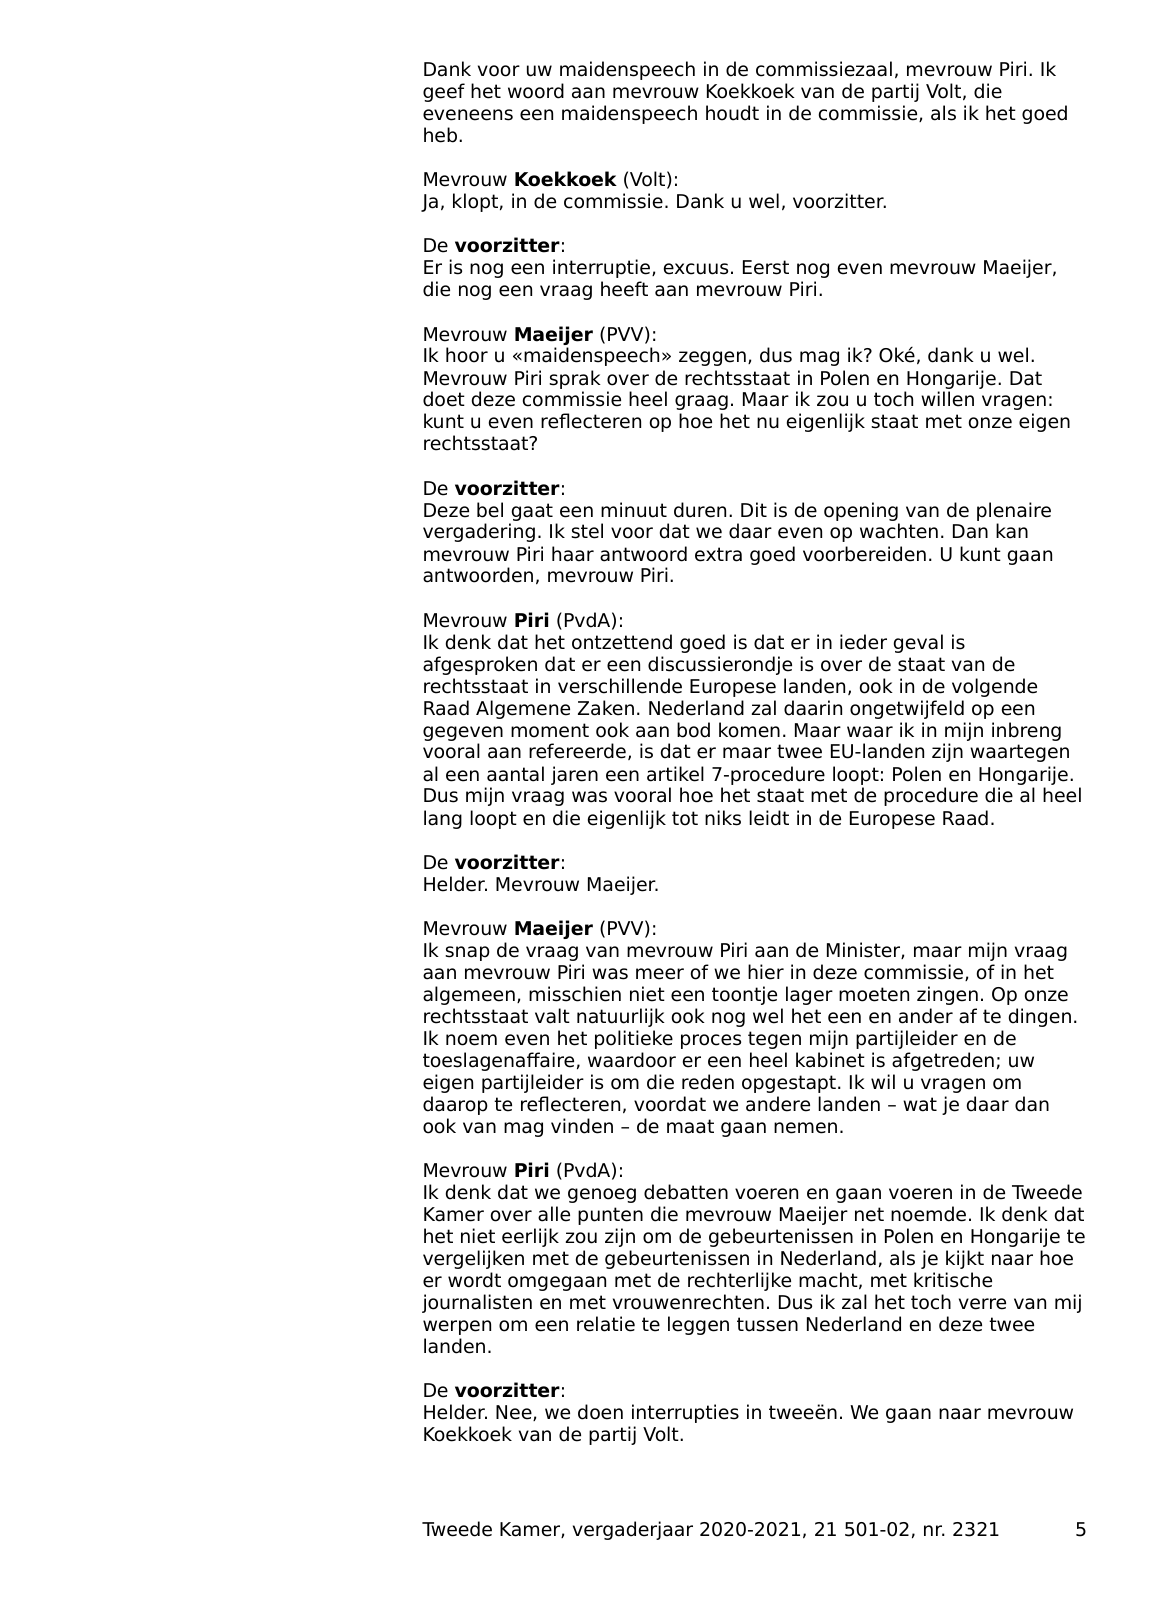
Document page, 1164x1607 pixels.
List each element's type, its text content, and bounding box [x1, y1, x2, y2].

text Mevrouw Koekkoek (Volt): [422, 169, 1087, 191]
text Mevrouw Maeijer (PVV): [422, 918, 1087, 940]
text De voorzitter: [422, 1380, 1087, 1402]
text Deze bel gaat een minuut duren. Dit is de opening van de plenaire vergadering. Ik stel voor dat we daar even op wachten. Dan kan mevrouw Piri haar antwoord extra goed voorbereiden. U kunt gaan antwoorden, mevrouw Piri. [422, 499, 1087, 587]
text Dank voor uw maidenspeech in de commissiezaal, mevrouw Piri. Ik geef het woord aan mevrouw Koekkoek van de partij Volt, die eveneens een maidenspeech houdt in de commissie, als ik het goed heb. [422, 59, 1087, 147]
text De voorzitter: [422, 852, 1087, 873]
text Helder. Mevrouw Maeijer. [422, 873, 1087, 896]
text Ik hoor u «maidenspeech» zeggen, dus mag ik? Oké, dank u wel. Mevrouw Piri sprak over de rechtsstaat in Polen en Hongarije. Dat doet deze commissie heel graag. Maar ik zou u toch willen vragen: kunt u even reflecteren op hoe het nu eigenlijk staat met onze eigen rechtsstaat? [422, 345, 1087, 455]
text Er is nog een interruptie, excuus. Eerst nog even mevrouw Maeijer, die nog een vraag heeft aan mevrouw Piri. [422, 257, 1087, 301]
text De voorzitter: [422, 235, 1087, 257]
text Ik snap de vraag van mevrouw Piri aan de Minister, maar mijn vraag aan mevrouw Piri was meer of we hier in deze commissie, of in het algemeen, misschien niet een toontje lager moeten zingen. Op onze rechtsstaat valt natuurlijk ook nog wel het een en ander af te dingen. Ik noem even het politieke proces tegen mijn partijleider en de toeslagenaffaire, waardoor er een heel kabinet is afgetreden; uw eigen partijleider is om die reden opgestapt. Ik wil u vragen om daarop te reflecteren, voordat we andere landen – wat je daar dan ook van mag vinden – de maat gaan nemen. [422, 940, 1087, 1137]
text Ja, klopt, in de commissie. Dank u wel, voorzitter. [422, 191, 1087, 213]
text Mevrouw Piri (PvdA): [422, 609, 1087, 632]
text Ik denk dat we genoeg debatten voeren en gaan voeren in de Tweede Kamer over alle punten die mevrouw Maeijer net noemde. Ik denk dat het niet eerlijk zou zijn om de gebeurtenissen in Polen en Hongarije te vergelijken met de gebeurtenissen in Nederland, als je kijkt naar hoe er wordt omgegaan met de rechterlijke macht, met kritische journalisten en met vrouwenrechten. Dus ik zal het toch verre van mij werpen om een relatie te leggen tussen Nederland en deze twee landen. [422, 1182, 1087, 1357]
text De voorzitter: [422, 477, 1087, 499]
text Ik denk dat het ontzettend goed is dat er in ieder geval is afgesproken dat er een discussierondje is over de staat van de rechtsstaat in verschillende Europese landen, ook in de volgende Raad Algemene Zaken. Nederland zal daarin ongetwijfeld op een gegeven moment ook aan bod komen. Maar waar ik in mijn inbreng vooral aan refereerde, is dat er maar twee EU-landen zijn waartegen al een aantal jaren een artikel 7-procedure loopt: Polen en Hongarije. Dus mijn vraag was vooral hoe het staat met de procedure die al heel lang loopt en die eigenlijk tot niks leidt in de Europese Raad. [422, 632, 1087, 829]
text Mevrouw Piri (PvdA): [422, 1160, 1087, 1182]
text Helder. Nee, we doen interrupties in tweeën. We gaan naar mevrouw Koekkoek van de partij Volt. [422, 1402, 1087, 1446]
text Mevrouw Maeijer (PVV): [422, 323, 1087, 345]
